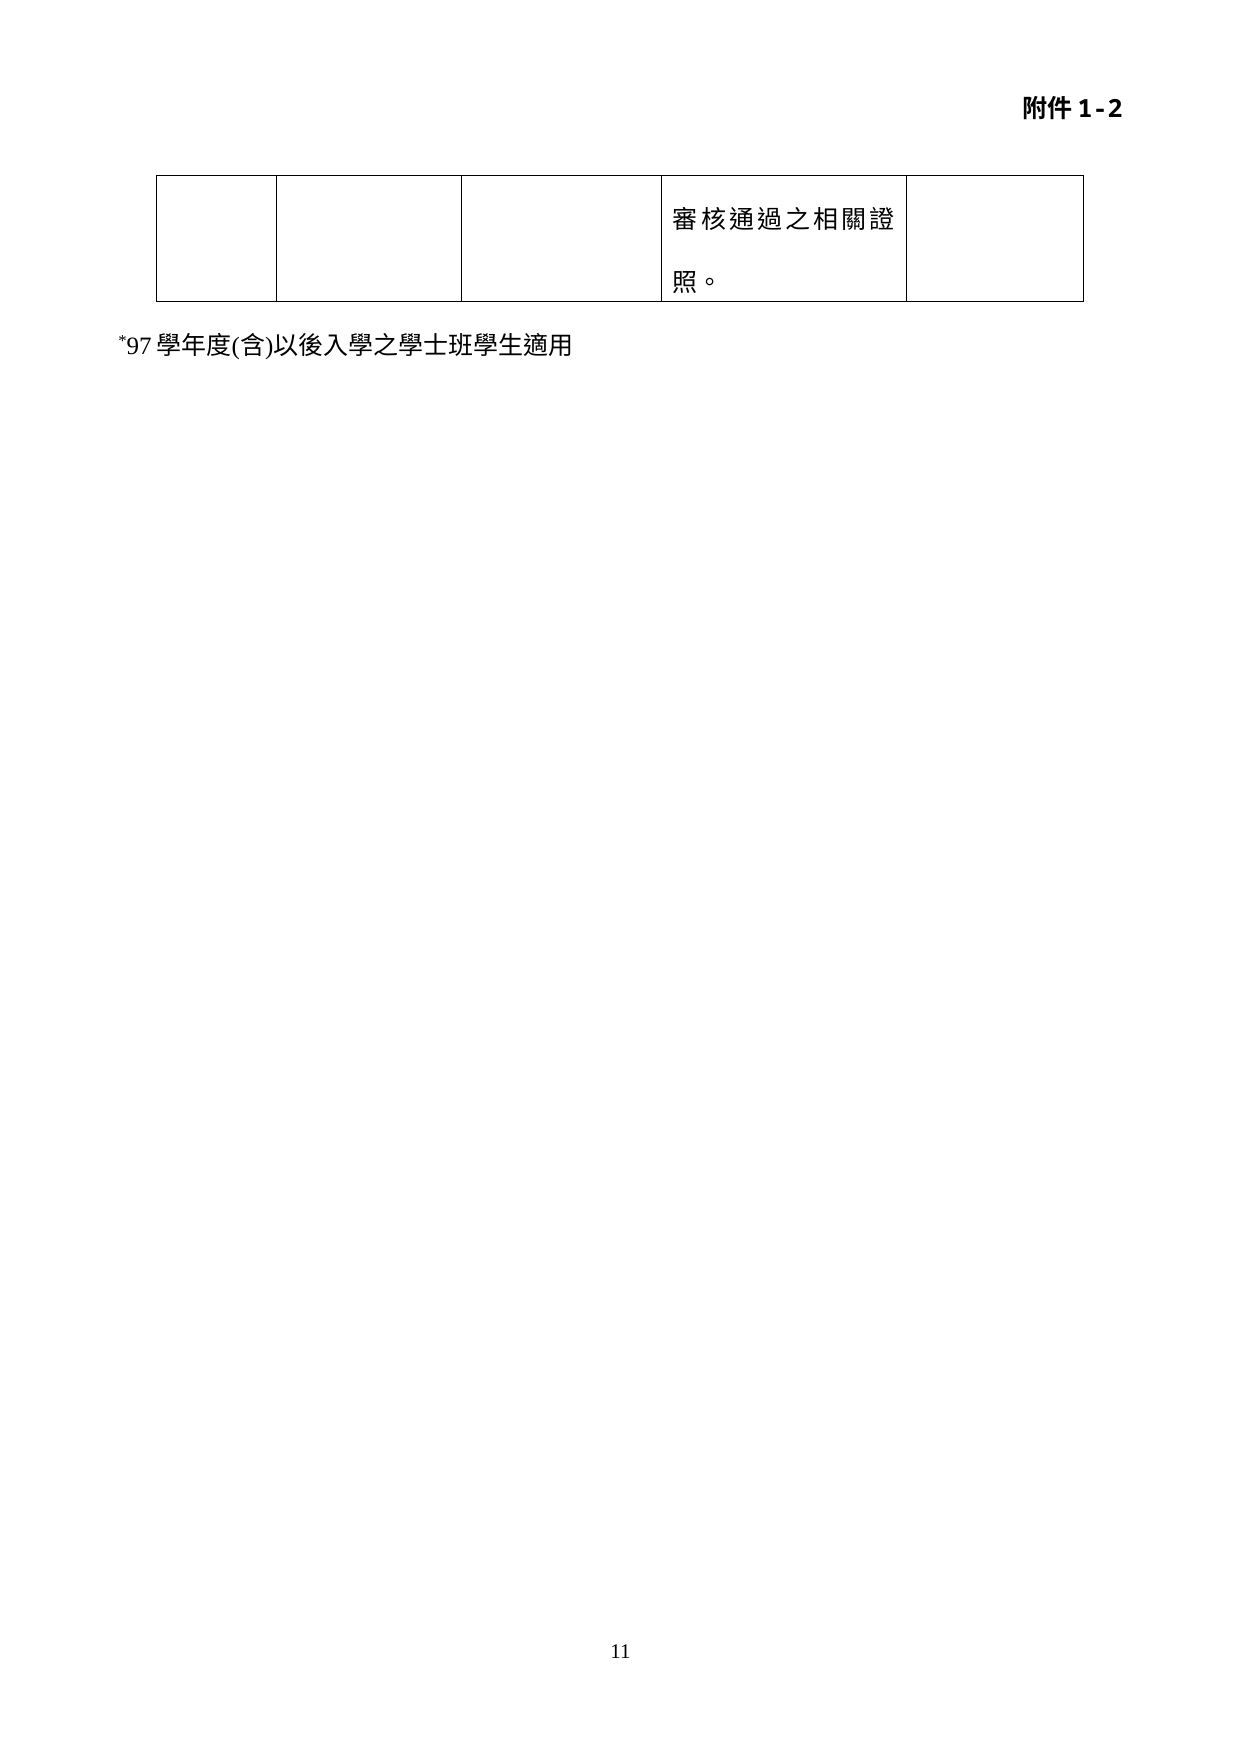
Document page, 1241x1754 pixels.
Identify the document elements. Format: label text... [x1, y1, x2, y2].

table_cell 獲得下列任一證照： ACA相關證照。 ACE相關證照。 ACP相關證照。 Adobe原廠證書。 Corel DRAW原廠證書 Corel Painter原廠證書 Adobe國際原廠證書。 3DS Max國際原廠證書。 Maya國際原廠證書。 經本系課程委員會審核通過之相關證照。 [662, 176, 906, 301]
table_cell [462, 176, 661, 301]
text *97學年度(含)以後入學之學士班學生適用 [118, 302, 1122, 364]
table_cell [907, 176, 1083, 301]
table_cell [277, 176, 461, 301]
table_cell [157, 176, 276, 301]
